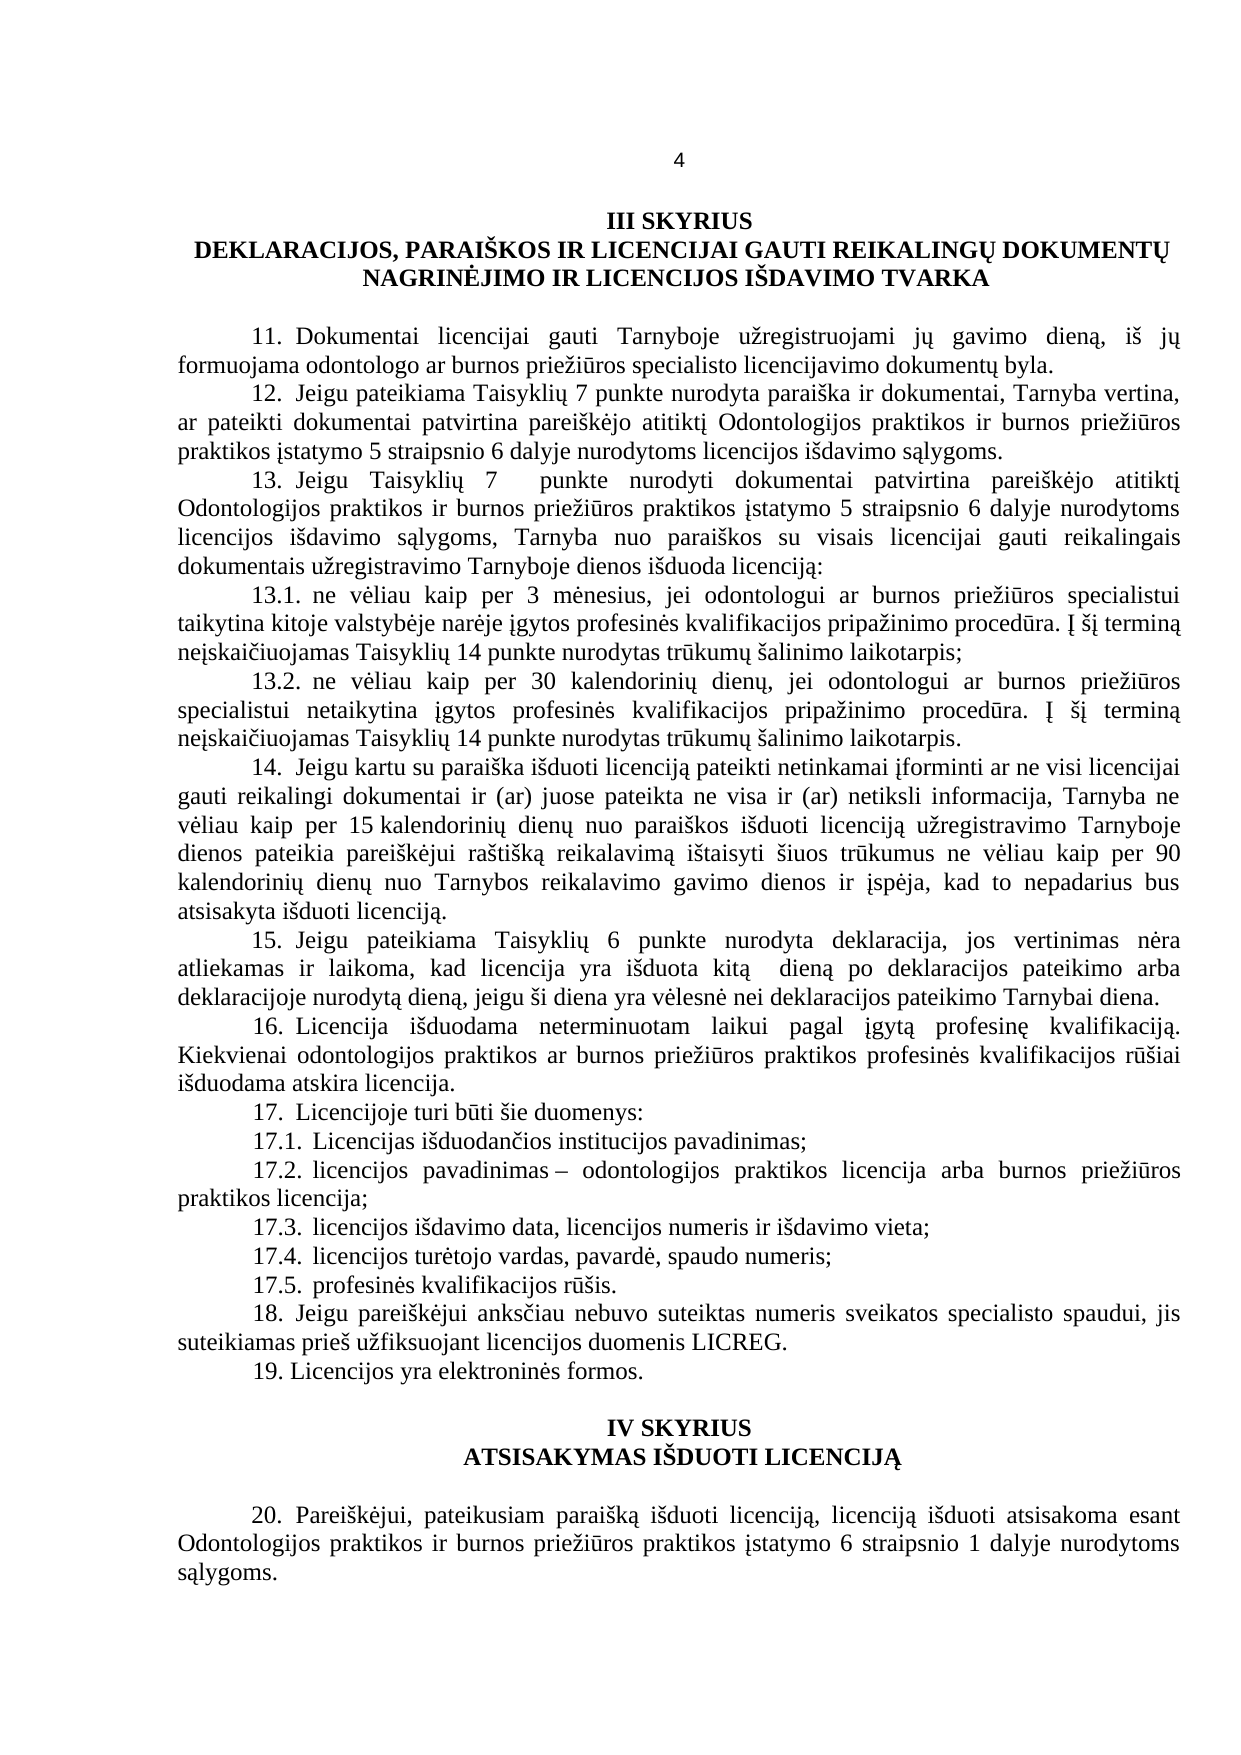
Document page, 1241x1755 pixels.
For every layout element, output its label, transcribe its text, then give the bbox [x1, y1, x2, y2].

text 17.3. licencijos išdavimo data, licencijos numeris ir išdavimo vieta; [177, 1212, 1181, 1241]
text 12. Jeigu pateikiama Taisyklių 7 punkte nurodyta paraiška ir dokumentai, Tarnyba vertina, ar pateikti dokumentai patvirtina pareiškėjo atitiktį Odontologijos praktikos ir burnos priežiūros praktikos įstatymo 5 straipsnio 6 dalyje nurodytoms licencijos išdavimo sąlygoms. [177, 378, 1181, 465]
text ATSISAKYMAS IŠDUOTI LICENCIJĄ [177, 1442, 1181, 1471]
text DEKLARACIJOS, PARAIŠKOS IR LICENCIJAI GAUTI REIKALINGŲ DOKUMENTŲ NAGRINĖJIMO ir licencijos išdavimo TVARKA [177, 235, 1181, 292]
text 11. Dokumentai licencijai gauti Tarnyboje užregistruojami jų gavimo dieną, iš jų formuojama odontologo ar burnos priežiūros specialisto licencijavimo dokumentų byla. [177, 321, 1181, 378]
text 13. Jeigu Taisyklių 7 punkte nurodyti dokumentai patvirtina pareiškėjo atitiktį Odontologijos praktikos ir burnos priežiūros praktikos įstatymo 5 straipsnio 6 dalyje nurodytoms licencijos išdavimo sąlygoms, Tarnyba nuo paraiškos su visais licencijai gauti reikalingais dokumentais užregistravimo Tarnyboje dienos išduoda licenciją: [177, 465, 1181, 580]
text 15. Jeigu pateikiama Taisyklių 6 punkte nurodyta deklaracija, jos vertinimas nėra atliekamas ir laikoma, kad licencija yra išduota kitą dieną po deklaracijos pateikimo arba deklaracijoje nurodytą dieną, jeigu ši diena yra vėlesnė nei deklaracijos pateikimo Tarnybai diena. [177, 925, 1181, 1011]
text 14. Jeigu kartu su paraiška išduoti licenciją pateikti netinkamai įforminti ar ne visi licencijai gauti reikalingi dokumentai ir (ar) juose pateikta ne visa ir (ar) netiksli informacija, Tarnyba ne vėliau kaip per 15 kalendorinių dienų nuo paraiškos išduoti licenciją užregistravimo Tarnyboje dienos pateikia pareiškėjui raštišką reikalavimą ištaisyti šiuos trūkumus ne vėliau kaip per 90 kalendorinių dienų nuo Tarnybos reikalavimo gavimo dienos ir įspėja, kad to nepadarius bus atsisakyta išduoti licenciją. [177, 752, 1181, 925]
text III SKYRIUS [177, 206, 1181, 235]
text 18. Jeigu pareiškėjui anksčiau nebuvo suteiktas numeris sveikatos specialisto spaudui, jis suteikiamas prieš užfiksuojant licencijos duomenis LICREG. [177, 1298, 1181, 1356]
text 17.1. Licencijas išduodančios institucijos pavadinimas; [177, 1126, 1181, 1155]
text 13.2. ne vėliau kaip per 30 kalendorinių dienų, jei odontologui ar burnos priežiūros specialistui netaikytina įgytos profesinės kvalifikacijos pripažinimo procedūra. Į šį terminą neįskaičiuojamas Taisyklių 14 punkte nurodytas trūkumų šalinimo laikotarpis. [177, 666, 1181, 752]
text IV SKYRIUS [177, 1413, 1181, 1442]
text 17.4. licencijos turėtojo vardas, pavardė, spaudo numeris; [177, 1241, 1181, 1270]
text 17.5. profesinės kvalifikacijos rūšis. [177, 1270, 1181, 1298]
text 19. Licencijos yra elektroninės formos. [177, 1356, 1181, 1385]
text 20. Pareiškėjui, pateikusiam paraišką išduoti licenciją, licenciją išduoti atsisakoma esant Odontologijos praktikos ir burnos priežiūros praktikos įstatymo 6 straipsnio 1 dalyje nurodytoms sąlygoms. [177, 1500, 1181, 1586]
text 16. Licencija išduodama neterminuotam laikui pagal įgytą profesinę kvalifikaciją. Kiekvienai odontologijos praktikos ar burnos priežiūros praktikos profesinės kvalifikacijos rūšiai išduodama atskira licencija. [177, 1011, 1181, 1097]
text 13.1. ne vėliau kaip per 3 mėnesius, jei odontologui ar burnos priežiūros specialistui taikytina kitoje valstybėje narėje įgytos profesinės kvalifikacijos pripažinimo procedūra. Į šį terminą neįskaičiuojamas Taisyklių 14 punkte nurodytas trūkumų šalinimo laikotarpis; [177, 580, 1181, 666]
text 17.2. licencijos pavadinimas – odontologijos praktikos licencija arba burnos priežiūros praktikos licencija; [177, 1155, 1181, 1212]
text 17. Licencijoje turi būti šie duomenys: [177, 1097, 1181, 1126]
